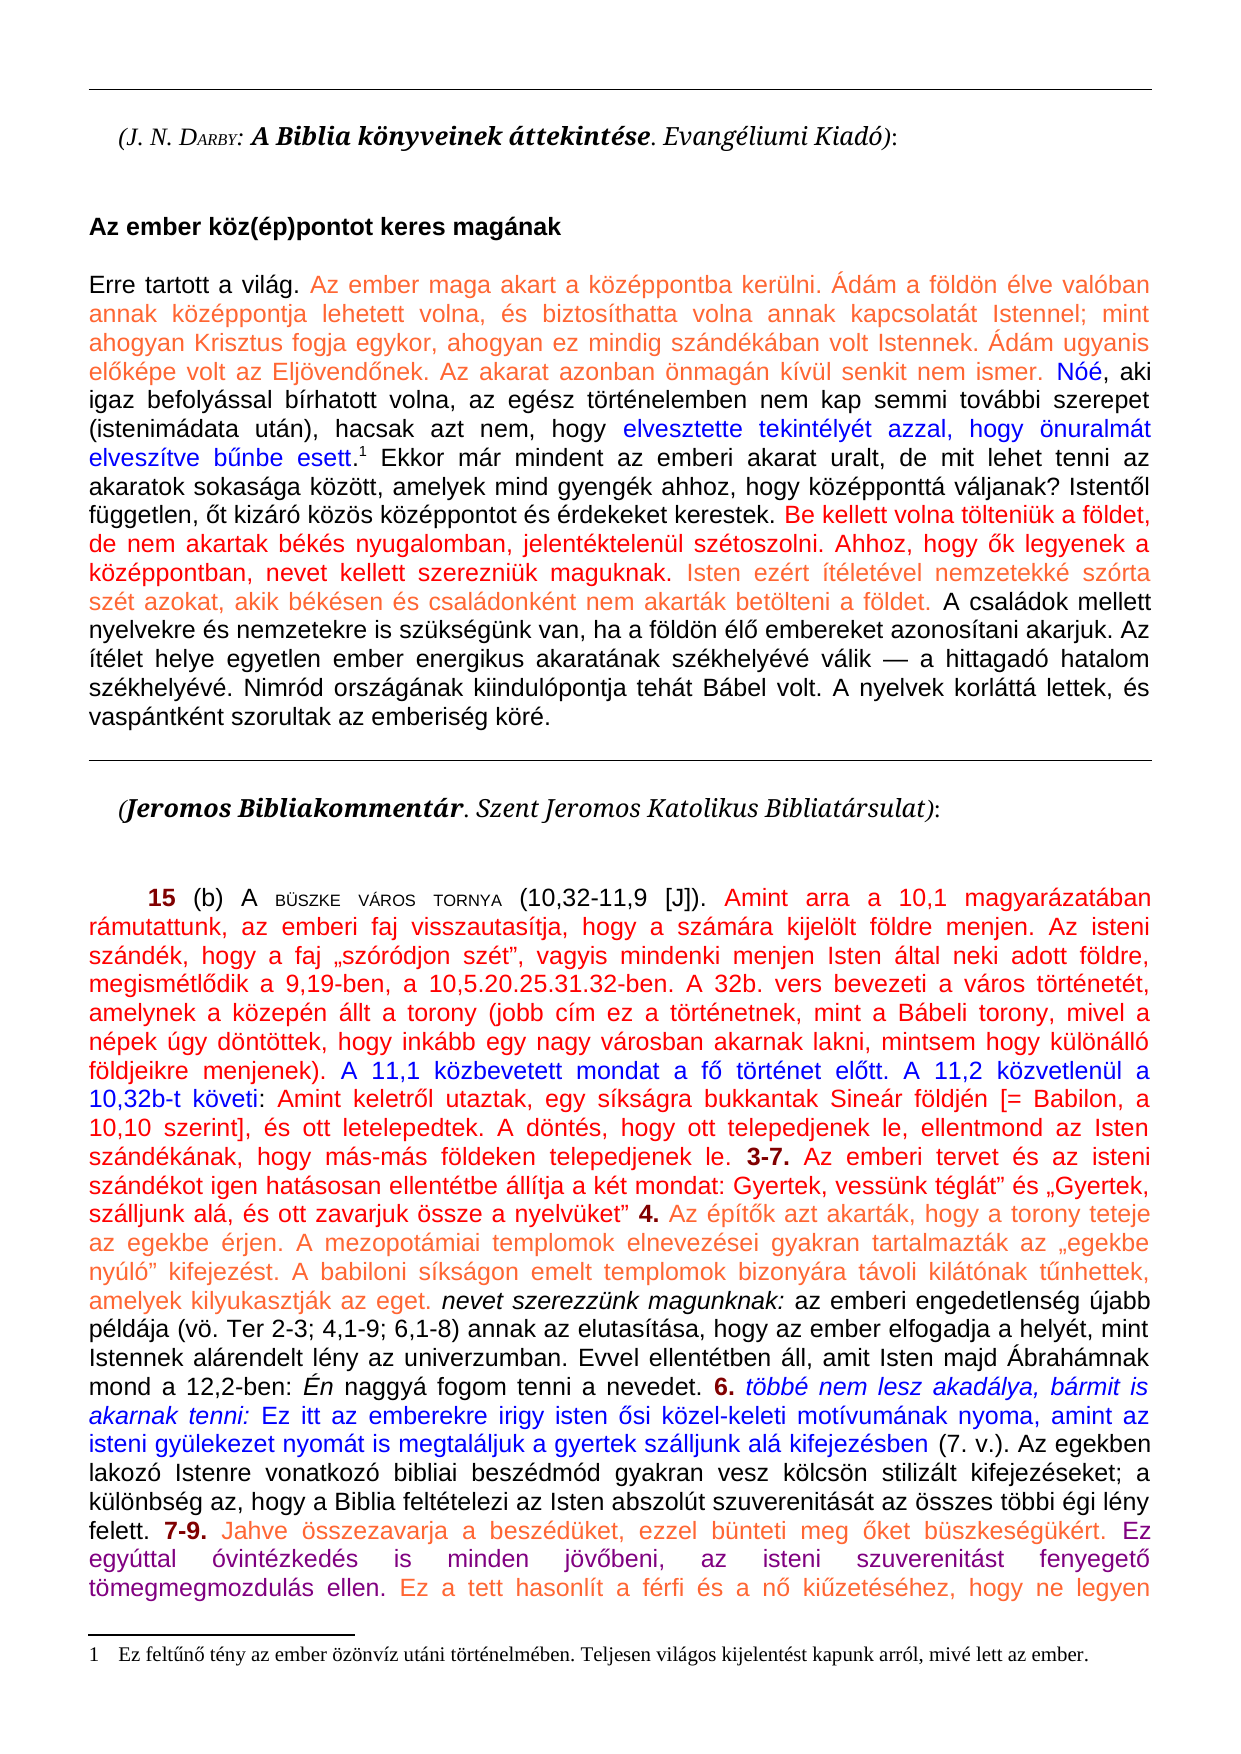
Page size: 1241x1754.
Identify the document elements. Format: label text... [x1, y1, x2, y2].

text (J. N. Darby: A Biblia könyveinek áttekintése. Evangéliumi Kiadó): [88, 90, 1152, 182]
text Az ember köz(ép)pontot keres magának [88, 212, 1152, 241]
text (Jeromos Bibliakommentár. Szent Jeromos Katolikus Bibliatársulat): [88, 761, 1152, 854]
text 15 (b) A büszke város tornya (10,32-11,9 [J]). Amint arra a 10,1 magyarázatában rámutattunk, az emberi faj visszautasítja, hogy a számára kijelölt földre menjen. Az isteni szándék, hogy a faj „szóródjon szét”, vagyis mindenki menjen Isten által neki adott földre, megismétlődik a 9,19-ben, a 10,5.20.25.31.32-ben. A 32b. vers bevezeti a város történetét, amelynek a közepén állt a torony (jobb cím ez a történetnek, mint a Bábeli torony, mivel a népek úgy döntöttek, hogy inkább egy nagy városban akarnak lakni, mintsem hogy különálló földjeikre menjenek). A 11,1 közbevetett mondat a fő történet előtt. A 11,2 közvetlenül a 10,32b-t követi: Amint keletről utaztak, egy síkságra bukkantak Sineár földjén [= Babilon, a 10,10 szerint], és ott letelepedtek. A döntés, hogy ott telepedjenek le, ellentmond az Isten szándékának, hogy más-más földeken telepedjenek le. 3-7. Az emberi tervet és az isteni szándékot igen hatásosan ellentétbe állítja a két mondat: Gyertek, vessünk téglát” és „Gyertek, szálljunk alá, és ott zavarjuk össze a nyelvüket” 4. Az építők azt akarták, hogy a torony teteje az egekbe érjen. A mezopotámiai templomok elnevezései gyakran tartalmazták az „egekbe nyúló” kifejezést. A babiloni síkságon emelt templomok bizonyára távoli kilátónak tűnhettek, amelyek kilyukasztják az eget. nevet szerezzünk magunknak: az emberi engedetlenség újabb példája (vö. Ter 2-3; 4,1-9; 6,1-8) annak az elutasítása, hogy az ember elfogadja a helyét, mint Istennek alárendelt lény az univerzumban. Evvel ellentétben áll, amit Isten majd Ábrahámnak mond a 12,2-ben: Én naggyá fogom tenni a nevedet. 6. többé nem lesz akadálya, bármit is akarnak tenni: Ez itt az emberekre irigy isten ősi közel-keleti motívumának nyoma, amint az isteni gyülekezet nyomát is megtaláljuk a gyertek szálljunk alá kifejezésben (7. v.). Az egekben lakozó Istenre vonatkozó bibliai beszédmód gyakran vesz kölcsön stilizált kifejezéseket; a különbség az, hogy a Biblia feltételezi az Isten abszolút szuverenitását az összes többi égi lény felett. 7-9. Jahve összezavarja a beszédüket, ezzel bünteti meg őket büszkeségükért. Ez egyúttal óvintézkedés is minden jövőbeni, az isteni szuverenitást fenyegető tömegmegmozdulás ellen. Ez a tett hasonlít a férfi és a nő kiűzetéséhez, hogy ne legyen [88, 883, 1152, 1602]
text Ez feltűnő tény az ember özönvíz utáni történelmében. Teljesen világos kijelentést kapunk arról, mivé lett az ember. [88, 1641, 1152, 1665]
text Erre tartott a világ. Az ember maga akart a középpontba kerülni. Ádám a földön élve valóban annak középpontja lehetett volna, és biztosíthatta volna annak kapcsolatát Istennel; mint ahogyan Krisztus fogja egykor, ahogyan ez mindig szándékában volt Istennek. Ádám ugyanis előképe volt az Eljövendőnek. Az akarat azonban önmagán kívül senkit nem ismer. Nóé, aki igaz befolyással bírhatott volna, az egész történelemben nem kap semmi további szerepet (istenimádata után), hacsak azt nem, hogy elvesztette tekintélyét azzal, hogy önuralmát elveszítve bűnbe esett. Ekkor már mindent az emberi akarat uralt, de mit lehet tenni az akaratok sokasága között, amelyek mind gyengék ahhoz, hogy középponttá váljanak? Istentől független, őt kizáró közös középpontot és érdekeket kerestek. Be kellett volna tölteniük a földet, de nem akartak békés nyugalomban, jelentéktelenül szétoszolni. Ahhoz, hogy ők legyenek a középpontban, nevet kellett szerezniük maguknak. Isten ezért ítéletével nemzetekké szórta szét azokat, akik békésen és családonként nem akarták betölteni a földet. A családok mellett nyelvekre és nemzetekre is szükségünk van, ha a földön élő embereket azonosítani akarjuk. Az ítélet helye egyetlen ember energikus akaratának székhelyévé válik — a hittagadó hatalom székhelyévé. Nimród országának kiindulópontja tehát Bábel volt. A nyelvek korláttá lettek, és vaspántként szorultak az emberiség köré. [88, 270, 1152, 730]
